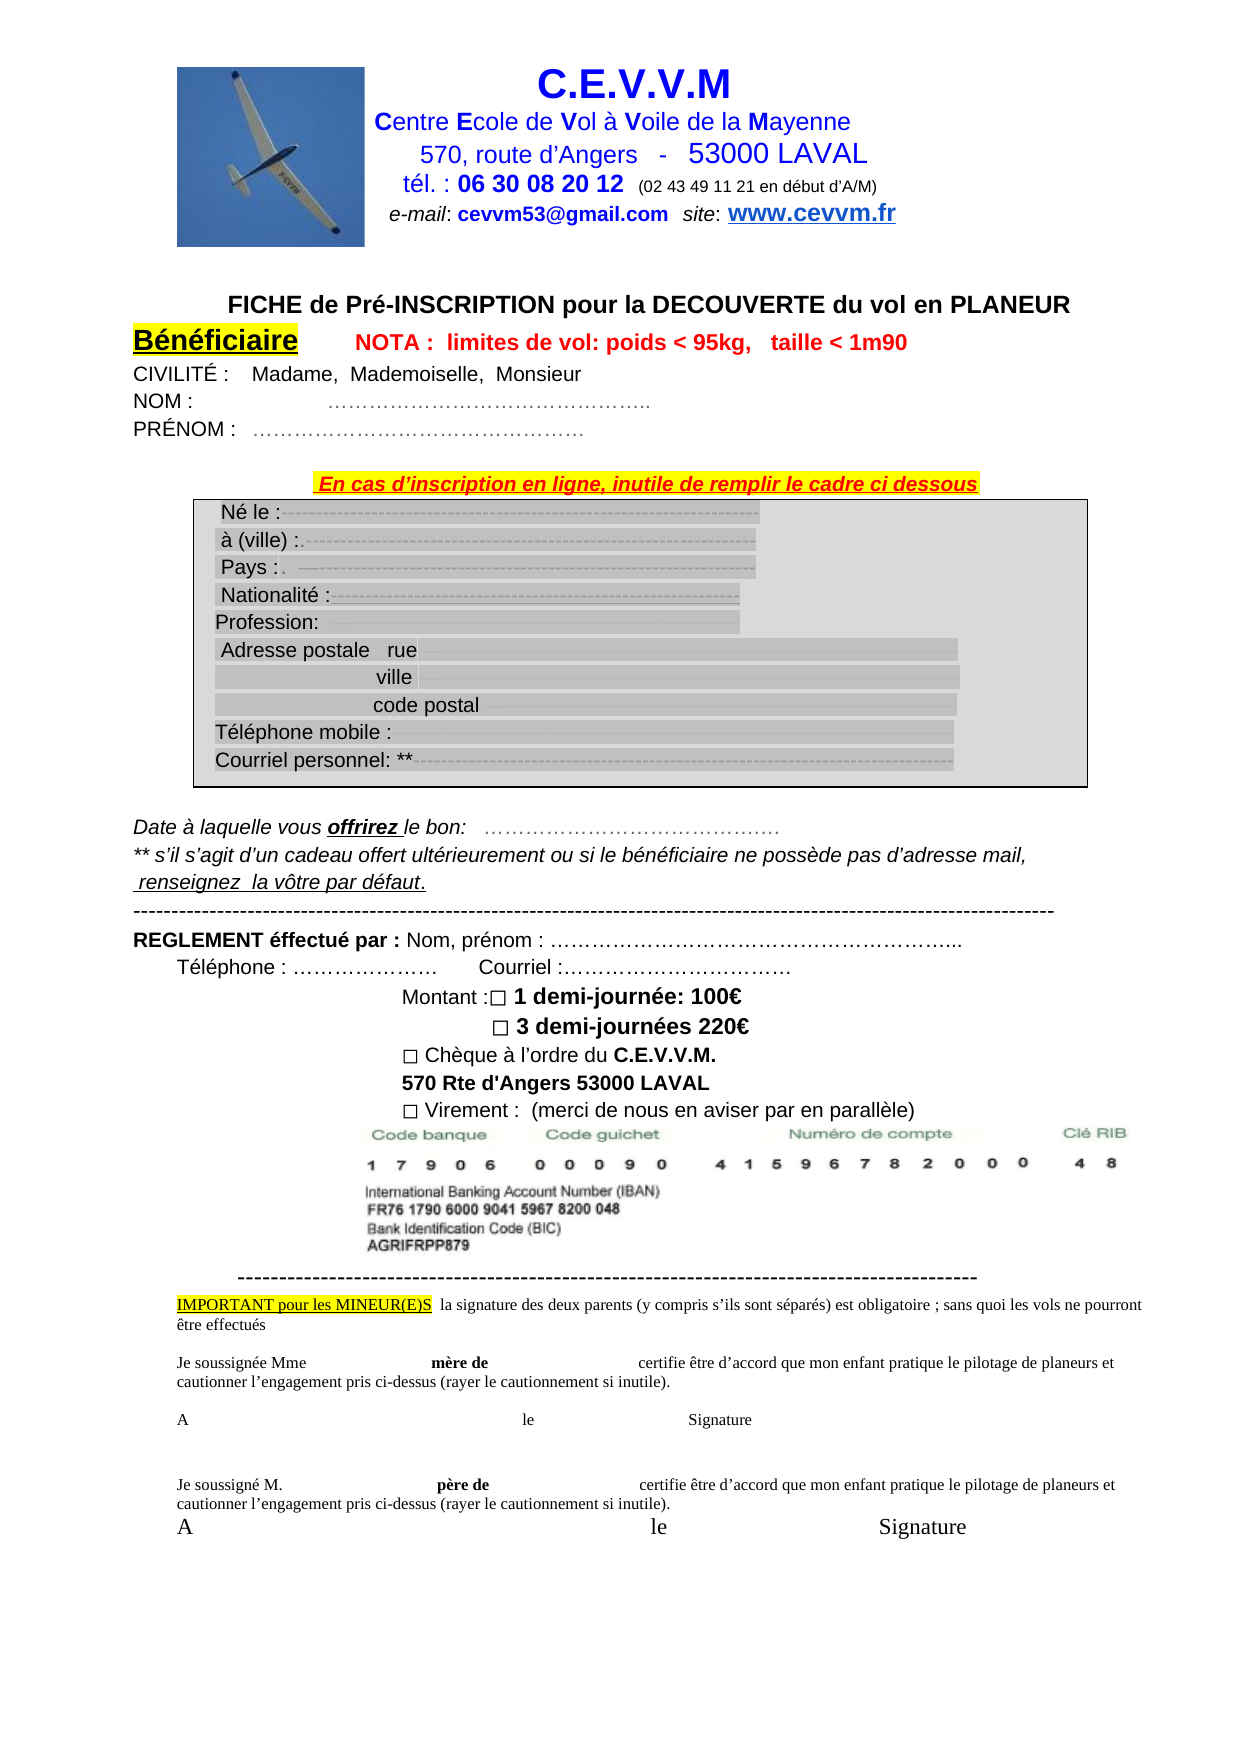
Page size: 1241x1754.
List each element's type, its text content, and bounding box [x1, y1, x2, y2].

text ----------------------------------------------------------------------------------------- [133, 1262, 1165, 1291]
text Je soussignée Mme mère de certifie être d’accord que mon enfant pratique le pilotage de planeurs et cautionner l’engagement pris ci-dessus (rayer le cautionnement si inutile). [177, 1353, 1165, 1391]
text Centre Ecole de Vol à Voile de la Mayenne [365, 107, 1179, 136]
text REGLEMENT éffectué par : Nom, prénom : …………………………………………………... [133, 928, 1165, 952]
picture [357, 1183, 666, 1259]
text renseignez la vôtre par défaut. [133, 870, 1165, 894]
text Montant :◻ 1 demi-journée: 100€ [358, 983, 1165, 1009]
picture [177, 67, 365, 247]
text Bénéficiaire NOTA : limites de vol: poids < 95kg, taille < 1m90 [133, 323, 1165, 356]
text Téléphone : ………………… Courriel :…………………………… [133, 955, 1165, 979]
text e-mail: cevvm53@gmail.com site: www.cevvm.fr [377, 198, 1179, 227]
text C.E.V.V.M [537, 59, 1240, 107]
text 570 Rte d'Angers 53000 LAVAL [358, 1071, 1165, 1094]
text IMPORTANT pour les MINEUR(E)S la signature des deux parents (y compris s’ils sont séparés) est obligatoire ; sans quoi les vols ne pourront être effectués [177, 1295, 1165, 1333]
text PRÉNOM : ………………………………………… [133, 416, 1165, 440]
text CIVILITÉ : Madame, Mademoiselle, Monsieur NOM : ……………………………………….. [133, 361, 1165, 413]
text ◻ Virement : (merci de nous en aviser par en parallèle) [358, 1098, 1165, 1258]
text ** s’il s’agit d’un cadeau offert ultérieurement ou si le bénéficiaire ne possède pas d’adresse mail, [133, 842, 1165, 866]
table_header Né le :--------------------------------------------------------------------- à (ville) :.----------------------------------------------------------------- Pays : . —--------------------------------------------------------------- Nationalité :----------------------------------------------------------- Profession: —-------------------------------------------------------- Adresse postale rue —-------------------------------------------------------------------------- ville —--------------------------------------------------------------------------- code postal —----------------------------------------------------------------- Téléphone mobile :--------------------------------------------------------------------------------- Courriel personnel: **------------------------------------------------------------------------------ [194, 500, 1087, 786]
text ◻ 3 demi-journées 220€ [358, 1013, 1165, 1039]
text Date à laquelle vous offrirez le bon: ………………………………….… [133, 815, 1165, 839]
text tél. : 06 30 08 20 12 (02 43 49 11 21 en début d’A/M) [389, 169, 1179, 198]
text 570, route d’Angers - 53000 LAVAL [413, 136, 1179, 169]
text ◻ Chèque à l’ordre du C.E.V.V.M. [358, 1043, 1165, 1067]
picture [357, 1126, 1138, 1176]
text A le Signature [177, 1410, 1165, 1429]
text [0, 107, 177, 136]
text FICHE de Pré-INSCRIPTION pour la DECOUVERTE du vol en PLANEUR [133, 290, 1165, 319]
text En cas d’inscription en ligne, inutile de remplir le cadre ci dessous [186, 471, 1165, 495]
text Je soussigné M. père de certifie être d’accord que mon enfant pratique le pilotage de planeurs et cautionner l’engagement pris ci-dessus (rayer le cautionnement si inutile). [177, 1475, 1165, 1513]
text A le Signature [177, 1513, 1165, 1539]
text ------------------------------------------------------------------------------------------------------------------------- [133, 897, 1165, 924]
